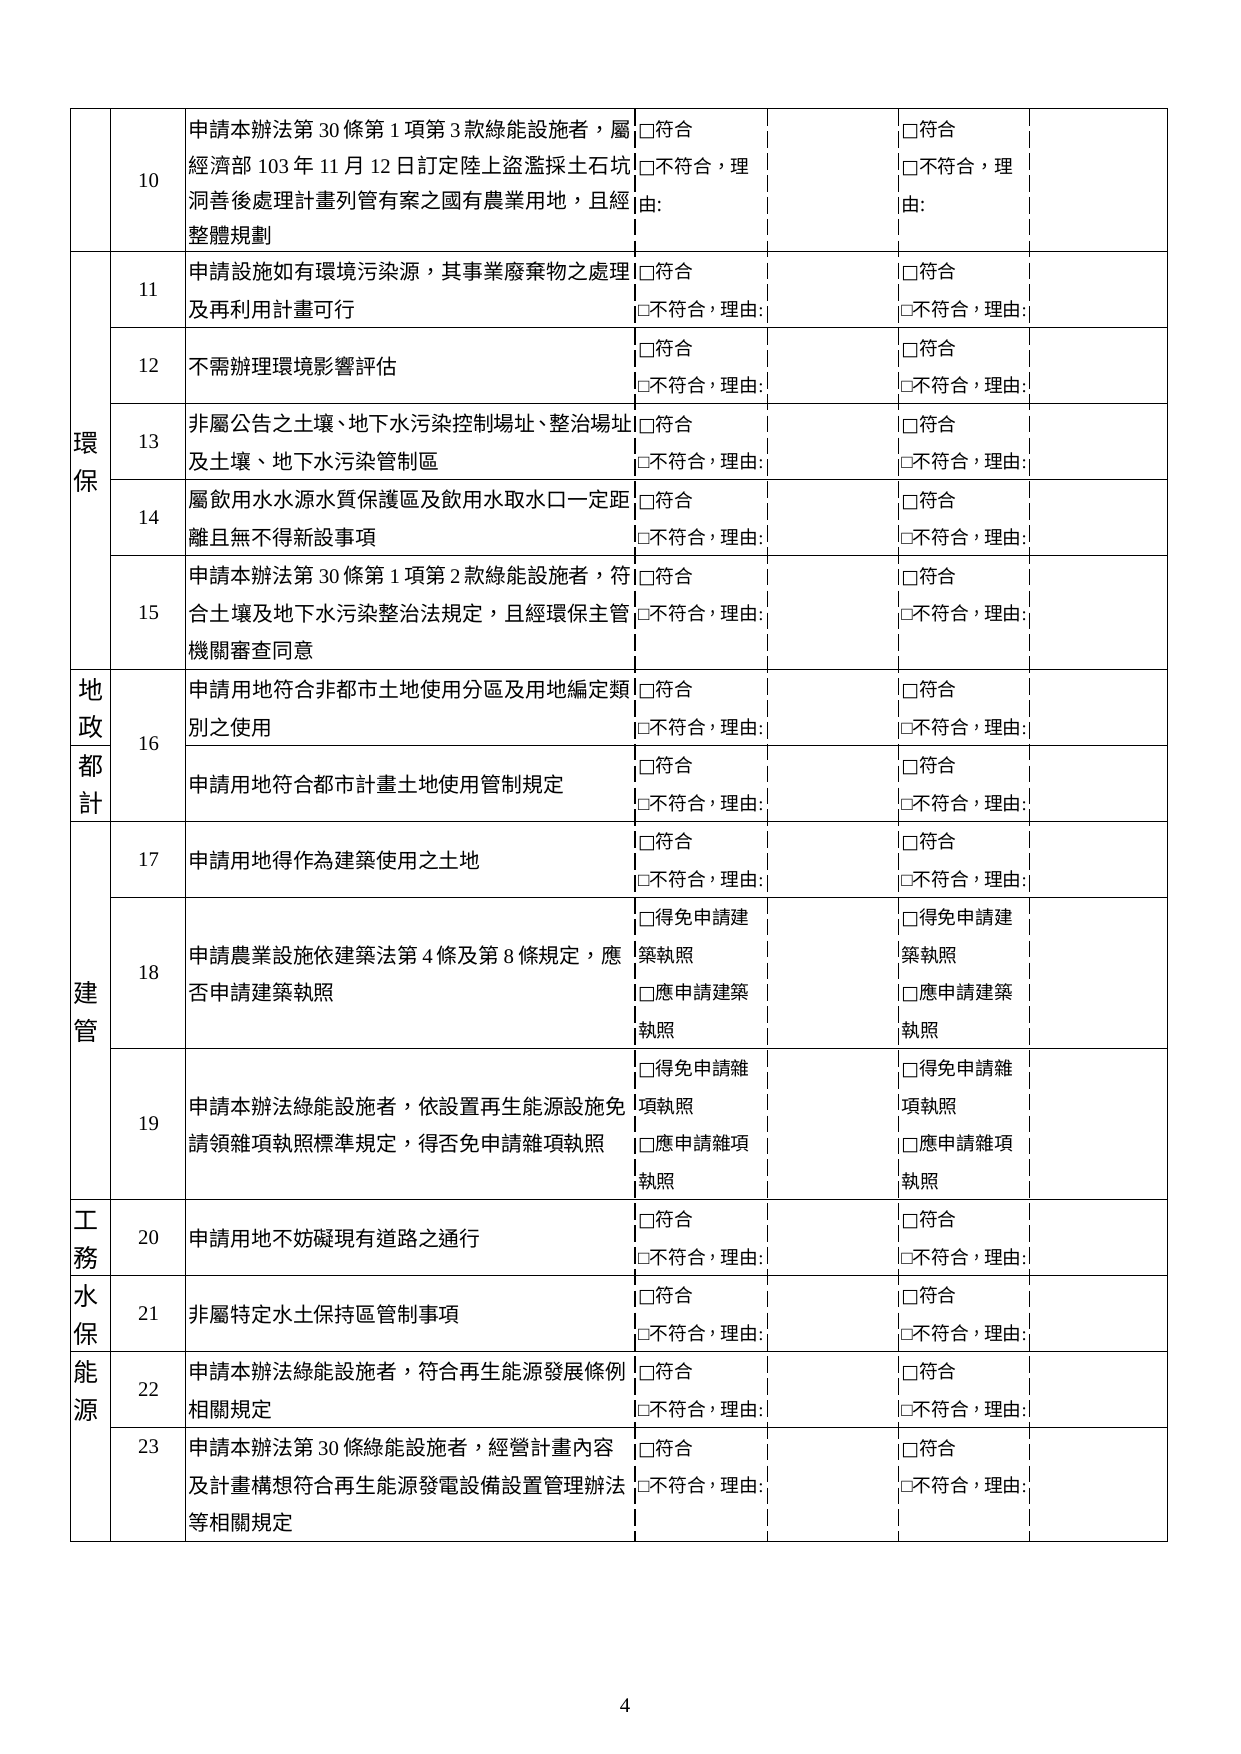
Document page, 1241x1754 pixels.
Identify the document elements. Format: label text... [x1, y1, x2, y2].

table_cell [1168, 1427, 1240, 1541]
table_cell [767, 1200, 898, 1275]
table_cell [767, 109, 898, 251]
table_cell 16 [111, 670, 185, 821]
table_cell □符合 □不符合，理由: [898, 1428, 1029, 1541]
table_cell [767, 1428, 898, 1541]
table_cell [1168, 1275, 1240, 1351]
table_cell 申請用地得作為建築使用之土地 [186, 822, 635, 897]
table_cell [1030, 1049, 1167, 1199]
table_cell 建管 [71, 822, 110, 1199]
table_cell □符合 □不符合，理由: [898, 252, 1029, 327]
table_cell [767, 556, 898, 669]
table_cell 22 [111, 1352, 185, 1427]
table_cell 都 計 [71, 746, 110, 821]
table_cell 申請用地符合非都市土地使用分區及用地編定類別之使用 [186, 670, 635, 745]
table_cell □符合 □不符合，理由: [898, 328, 1029, 403]
table_cell [1168, 251, 1240, 327]
table_cell □得免申請雜項執照 □應申請雜項執照 [635, 1049, 767, 1199]
table_cell □符合 □不符合，理由: [898, 1352, 1029, 1427]
table_cell 17 [111, 822, 185, 897]
table_cell [767, 898, 898, 1048]
table_cell □得免申請建築執照 □應申請建築執照 [635, 898, 767, 1048]
table_cell 非屬公告之土壤、地下水污染控制場址、整治場址及土壤、地下水污染管制區 [186, 404, 635, 479]
table_cell □符合 □不符合，理由: [635, 1200, 767, 1275]
table_cell □符合 □不符合，理由: [898, 1276, 1029, 1351]
table_cell [767, 1049, 898, 1199]
table_cell □符合 □不符合，理由: [898, 746, 1029, 821]
table_cell □符合 □不符合，理由: [898, 480, 1029, 555]
table_cell [767, 328, 898, 403]
table_cell 環 保 [71, 252, 110, 669]
table_cell 18 [111, 898, 185, 1048]
table_cell [767, 822, 898, 897]
table_cell 申請用地不妨礙現有道路之通行 [186, 1200, 635, 1275]
table_cell [1168, 669, 1240, 745]
table_cell □符合 □不符合，理由: [635, 1352, 767, 1427]
table_cell 申請本辦法第30條綠能設施者，經營計畫內容及計畫構想符合再生能源發電設備設置管理辦法等相關規定 [186, 1428, 635, 1541]
table_cell □符合 □不符合，理由: [635, 1428, 767, 1541]
table_cell [1030, 328, 1167, 403]
table_cell □符合 □不符合，理由: [635, 404, 767, 479]
table_cell □符合 □不符合，理由: [635, 328, 767, 403]
table_cell □符合 □不符合，理由: [898, 670, 1029, 745]
table_cell □得免申請建築執照 □應申請建築執照 [898, 898, 1029, 1048]
table_cell 20 [111, 1200, 185, 1275]
table_cell [1168, 1199, 1240, 1275]
table_cell 工 務 [71, 1200, 110, 1275]
table_cell □符合 □不符合，理由: [635, 670, 767, 745]
table_cell 13 [111, 404, 185, 479]
table_cell [767, 1352, 898, 1427]
table_cell □符合 □不符合，理由: [898, 109, 1029, 251]
table_cell 19 [111, 1049, 185, 1199]
table_cell [1168, 1048, 1240, 1199]
table_cell 申請本辦法綠能設施者，依設置再生能源設施免請領雜項執照標準規定，得否免申請雜項執照 [186, 1049, 635, 1199]
table_cell [1168, 745, 1240, 821]
table_cell 申請設施如有環境污染源，其事業廢棄物之處理及再利用計畫可行 [186, 252, 635, 327]
table_cell [1030, 404, 1167, 479]
table_cell □符合 □不符合，理由: [635, 822, 767, 897]
table_cell □符合 □不符合，理由: [635, 480, 767, 555]
table_cell 申請本辦法第30條第1項第2款綠能設施者，符合土壤及地下水污染整治法規定，且經環保主管機關審查同意 [186, 556, 635, 669]
table_cell □符合 □不符合，理由: [898, 822, 1029, 897]
table_cell [1030, 670, 1167, 745]
table_cell [1168, 897, 1240, 1048]
table_cell [1168, 1351, 1240, 1427]
table_cell [767, 746, 898, 821]
table_cell [767, 404, 898, 479]
table_cell [1168, 327, 1240, 403]
table_cell □符合 □不符合，理由: [898, 556, 1029, 669]
table_cell □得免申請雜項執照 □應申請雜項執照 [898, 1049, 1029, 1199]
table_cell [1030, 252, 1167, 327]
table_cell [1030, 1352, 1167, 1427]
table_cell 23 [111, 1428, 185, 1541]
table_cell [767, 480, 898, 555]
table_cell [767, 252, 898, 327]
table_cell [1168, 821, 1240, 897]
table_cell 申請農業設施依建築法第4條及第8條規定，應否申請建築執照 [186, 898, 635, 1048]
table_cell [1030, 746, 1167, 821]
table_cell [767, 670, 898, 745]
table_cell □符合 □不符合，理由: [635, 746, 767, 821]
table_cell □符合 □不符合，理由: [635, 252, 767, 327]
table_cell 申請用地符合都市計畫土地使用管制規定 [186, 746, 635, 821]
table_cell [1168, 479, 1240, 555]
table_cell 非屬特定水土保持區管制事項 [186, 1276, 635, 1351]
table_cell [1030, 898, 1167, 1048]
table_cell □符合 □不符合，理由: [898, 1200, 1029, 1275]
table_cell 11 [111, 252, 185, 327]
table_cell □符合 □不符合，理由: [635, 1276, 767, 1351]
table_cell [1030, 480, 1167, 555]
table_cell □符合 □不符合，理由: [898, 404, 1029, 479]
table_cell 屬飲用水水源水質保護區及飲用水取水口一定距離且無不得新設事項 [186, 480, 635, 555]
table_cell 15 [111, 556, 185, 669]
table_cell 12 [111, 328, 185, 403]
table_cell [767, 1276, 898, 1351]
table_cell [1168, 108, 1240, 251]
table_cell [1030, 1200, 1167, 1275]
table_cell [1030, 1276, 1167, 1351]
table_cell 地 政 [71, 670, 110, 745]
table_cell 14 [111, 480, 185, 555]
table_cell [1030, 822, 1167, 897]
table_cell □符合 □不符合，理由: [635, 109, 767, 251]
table_cell [1030, 1428, 1167, 1541]
table_cell [1168, 555, 1240, 669]
table_cell 申請本辦法第30條第1項第3款綠能設施者，屬經濟部103年11月12日訂定陸上盜濫採土石坑洞善後處理計畫列管有案之國有農業用地，且經整體規劃 [186, 109, 635, 251]
table_cell [1030, 556, 1167, 669]
table_cell 水 保 [71, 1276, 110, 1351]
table_cell 能源 [71, 1352, 110, 1541]
table_cell 申請本辦法綠能設施者，符合再生能源發展條例相關規定 [186, 1352, 635, 1427]
table_cell □符合 □不符合，理由: [635, 556, 767, 669]
table_cell 21 [111, 1276, 185, 1351]
table_cell [71, 109, 110, 251]
table_cell 不需辦理環境影響評估 [186, 328, 635, 403]
table_cell [1168, 403, 1240, 479]
table_cell [1030, 109, 1167, 251]
table_cell 10 [111, 109, 185, 251]
